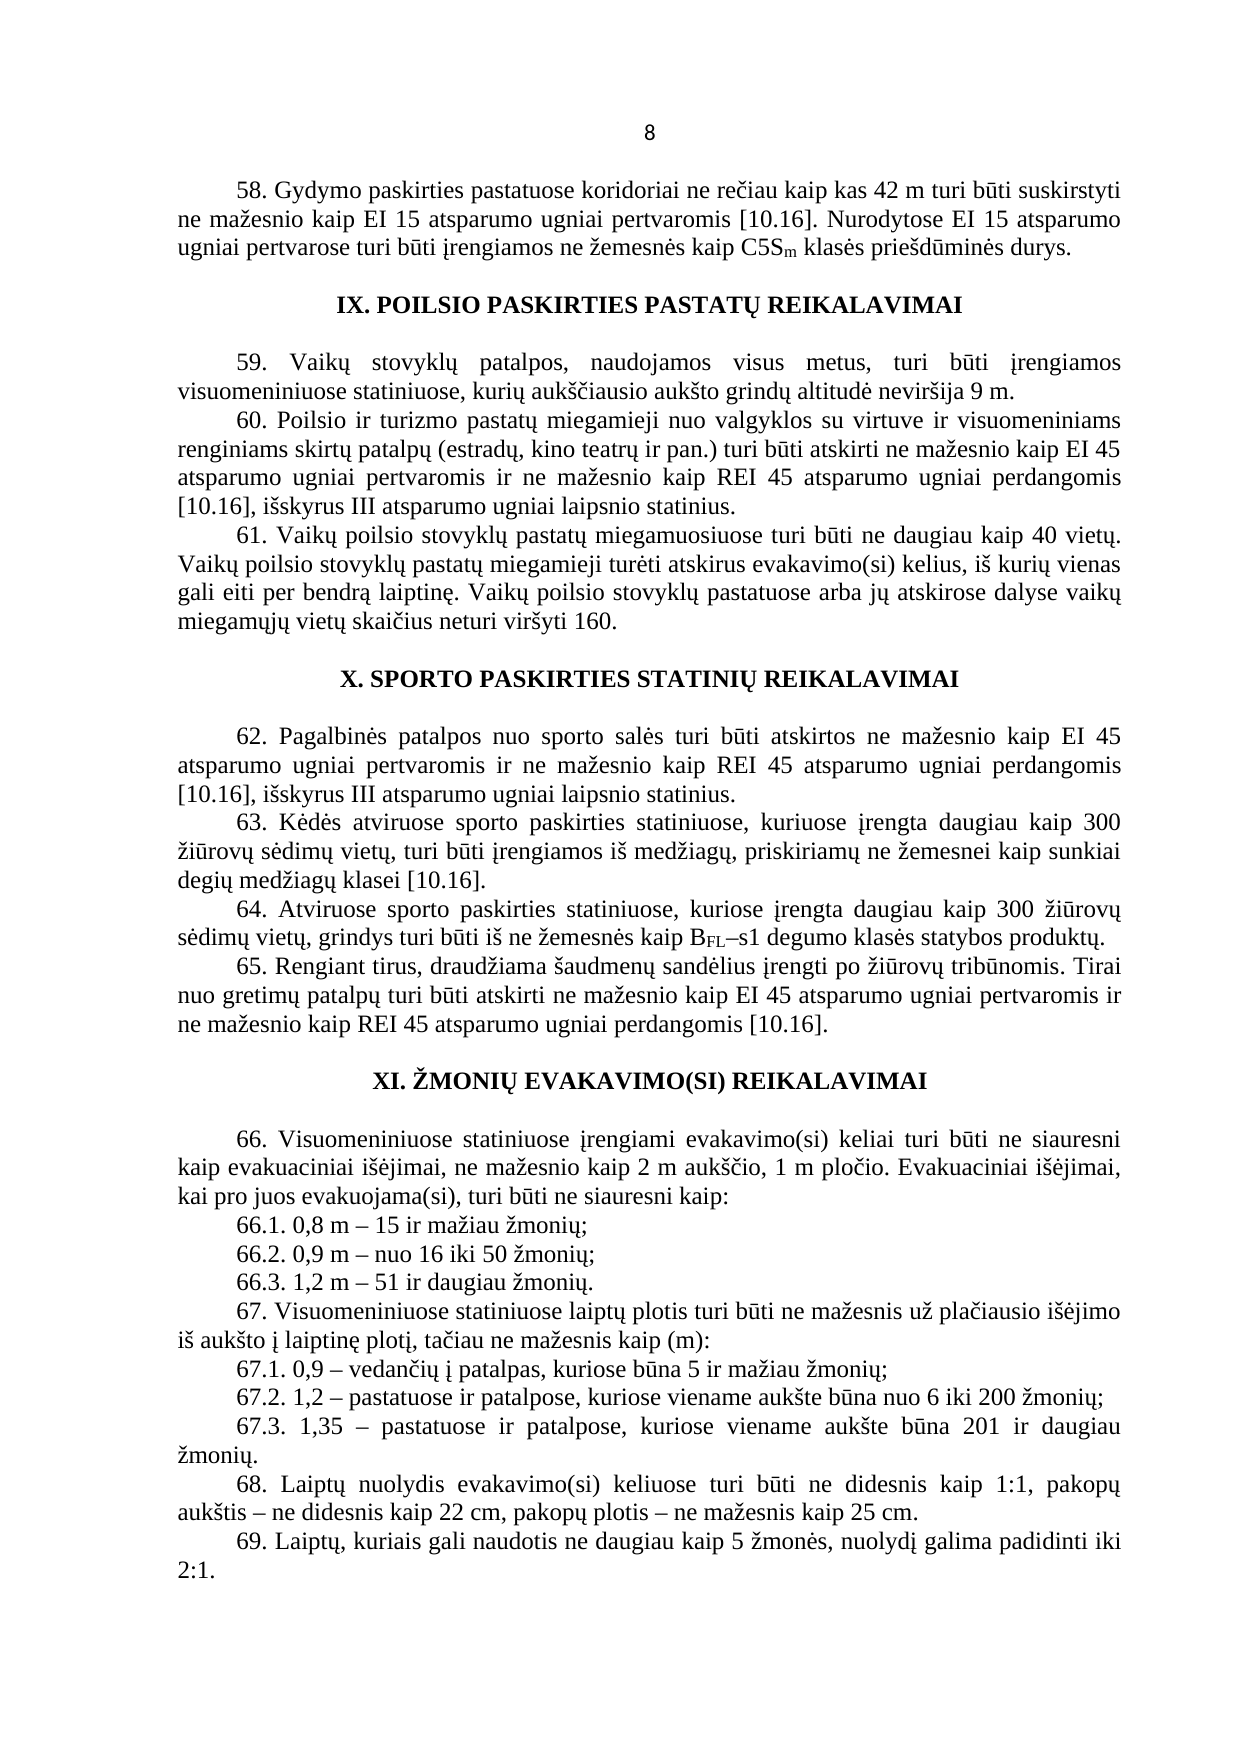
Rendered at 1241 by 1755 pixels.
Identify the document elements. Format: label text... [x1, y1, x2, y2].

text 64. Atviruose sporto paskirties statiniuose, kuriose įrengta daugiau kaip 300 žiūrovų sėdimų vietų, grindys turi būti iš ne žemesnės kaip BFL–s1 degumo klasės statybos produktų. [177, 894, 1122, 951]
text 66. Visuomeniniuose statiniuose įrengiami evakavimo(si) keliai turi būti ne siauresni kaip evakuaciniai išėjimai, ne mažesnio kaip 2 m aukščio, 1 m pločio. Evakuaciniai išėjimai, kai pro juos evakuojama(si), turi būti ne siauresni kaip: [177, 1124, 1122, 1210]
text 66.3. 1,2 m – 51 ir daugiau žmonių. [177, 1267, 1122, 1296]
text 67.1. 0,9 – vedančių į patalpas, kuriose būna 5 ir mažiau žmonių; [177, 1354, 1122, 1382]
text 67. Visuomeniniuose statiniuose laiptų plotis turi būti ne mažesnis už plačiausio išėjimo iš aukšto į laiptinę plotį, tačiau ne mažesnis kaip (m): [177, 1296, 1122, 1354]
text 67.2. 1,2 – pastatuose ir patalpose, kuriose viename aukšte būna nuo 6 iki 200 žmonių; [177, 1382, 1122, 1411]
text 66.2. 0,9 m – nuo 16 iki 50 žmonių; [177, 1239, 1122, 1267]
text 69. Laiptų, kuriais gali naudotis ne daugiau kaip 5 žmonės, nuolydį galima padidinti iki 2:1. [177, 1526, 1122, 1584]
text 66.1. 0,8 m – 15 ir mažiau žmonių; [177, 1210, 1122, 1239]
text 60. Poilsio ir turizmo pastatų miegamieji nuo valgyklos su virtuve ir visuomeniniams renginiams skirtų patalpų (estradų, kino teatrų ir pan.) turi būti atskirti ne mažesnio kaip EI 45 atsparumo ugniai pertvaromis ir ne mažesnio kaip REI 45 atsparumo ugniai perdangomis [10.16], išskyrus III atsparumo ugniai laipsnio statinius. [177, 405, 1122, 520]
text 61. Vaikų poilsio stovyklų pastatų miegamuosiuose turi būti ne daugiau kaip 40 vietų. Vaikų poilsio stovyklų pastatų miegamieji turėti atskirus evakavimo(si) kelius, iš kurių vienas gali eiti per bendrą laiptinę. Vaikų poilsio stovyklų pastatuose arba jų atskirose dalyse vaikų miegamųjų vietų skaičius neturi viršyti 160. [177, 520, 1122, 635]
text 68. Laiptų nuolydis evakavimo(si) keliuose turi būti ne didesnis kaip 1:1, pakopų aukštis – ne didesnis kaip 22 cm, pakopų plotis – ne mažesnis kaip 25 cm. [177, 1469, 1122, 1526]
text 59. Vaikų stovyklų patalpos, naudojamos visus metus, turi būti įrengiamos visuomeniniuose statiniuose, kurių aukščiausio aukšto grindų altitudė neviršija 9 m. [177, 347, 1122, 405]
text 67.3. 1,35 – pastatuose ir patalpose, kuriose viename aukšte būna 201 ir daugiau žmonių. [177, 1411, 1122, 1469]
text X. SPORTO PASKIRTIES STATINIŲ REIKALAVIMAI [177, 664, 1122, 692]
text IX. POILSIO PASKIRTIES PASTATŲ REIKALAVIMAI [177, 290, 1122, 319]
text 65. Rengiant tirus, draudžiama šaudmenų sandėlius įrengti po žiūrovų tribūnomis. Tirai nuo gretimų patalpų turi būti atskirti ne mažesnio kaip EI 45 atsparumo ugniai pertvaromis ir ne mažesnio kaip REI 45 atsparumo ugniai perdangomis [10.16]. [177, 951, 1122, 1037]
text 62. Pagalbinės patalpos nuo sporto salės turi būti atskirtos ne mažesnio kaip EI 45 atsparumo ugniai pertvaromis ir ne mažesnio kaip REI 45 atsparumo ugniai perdangomis [10.16], išskyrus III atsparumo ugniai laipsnio statinius. [177, 721, 1122, 807]
text 63. Kėdės atviruose sporto paskirties statiniuose, kuriuose įrengta daugiau kaip 300 žiūrovų sėdimų vietų, turi būti įrengiamos iš medžiagų, priskiriamų ne žemesnei kaip sunkiai degių medžiagų klasei [10.16]. [177, 807, 1122, 894]
text XI. ŽMONIŲ EVAKavimo(si) REIKALAVIMAI [177, 1066, 1122, 1095]
text 58. Gydymo paskirties pastatuose koridoriai ne rečiau kaip kas 42 m turi būti suskirstyti ne mažesnio kaip EI 15 atsparumo ugniai pertvaromis [10.16]. Nurodytose EI 15 atsparumo ugniai pertvarose turi būti įrengiamos ne žemesnės kaip C5Sm klasės priešdūminės durys. [177, 175, 1122, 261]
